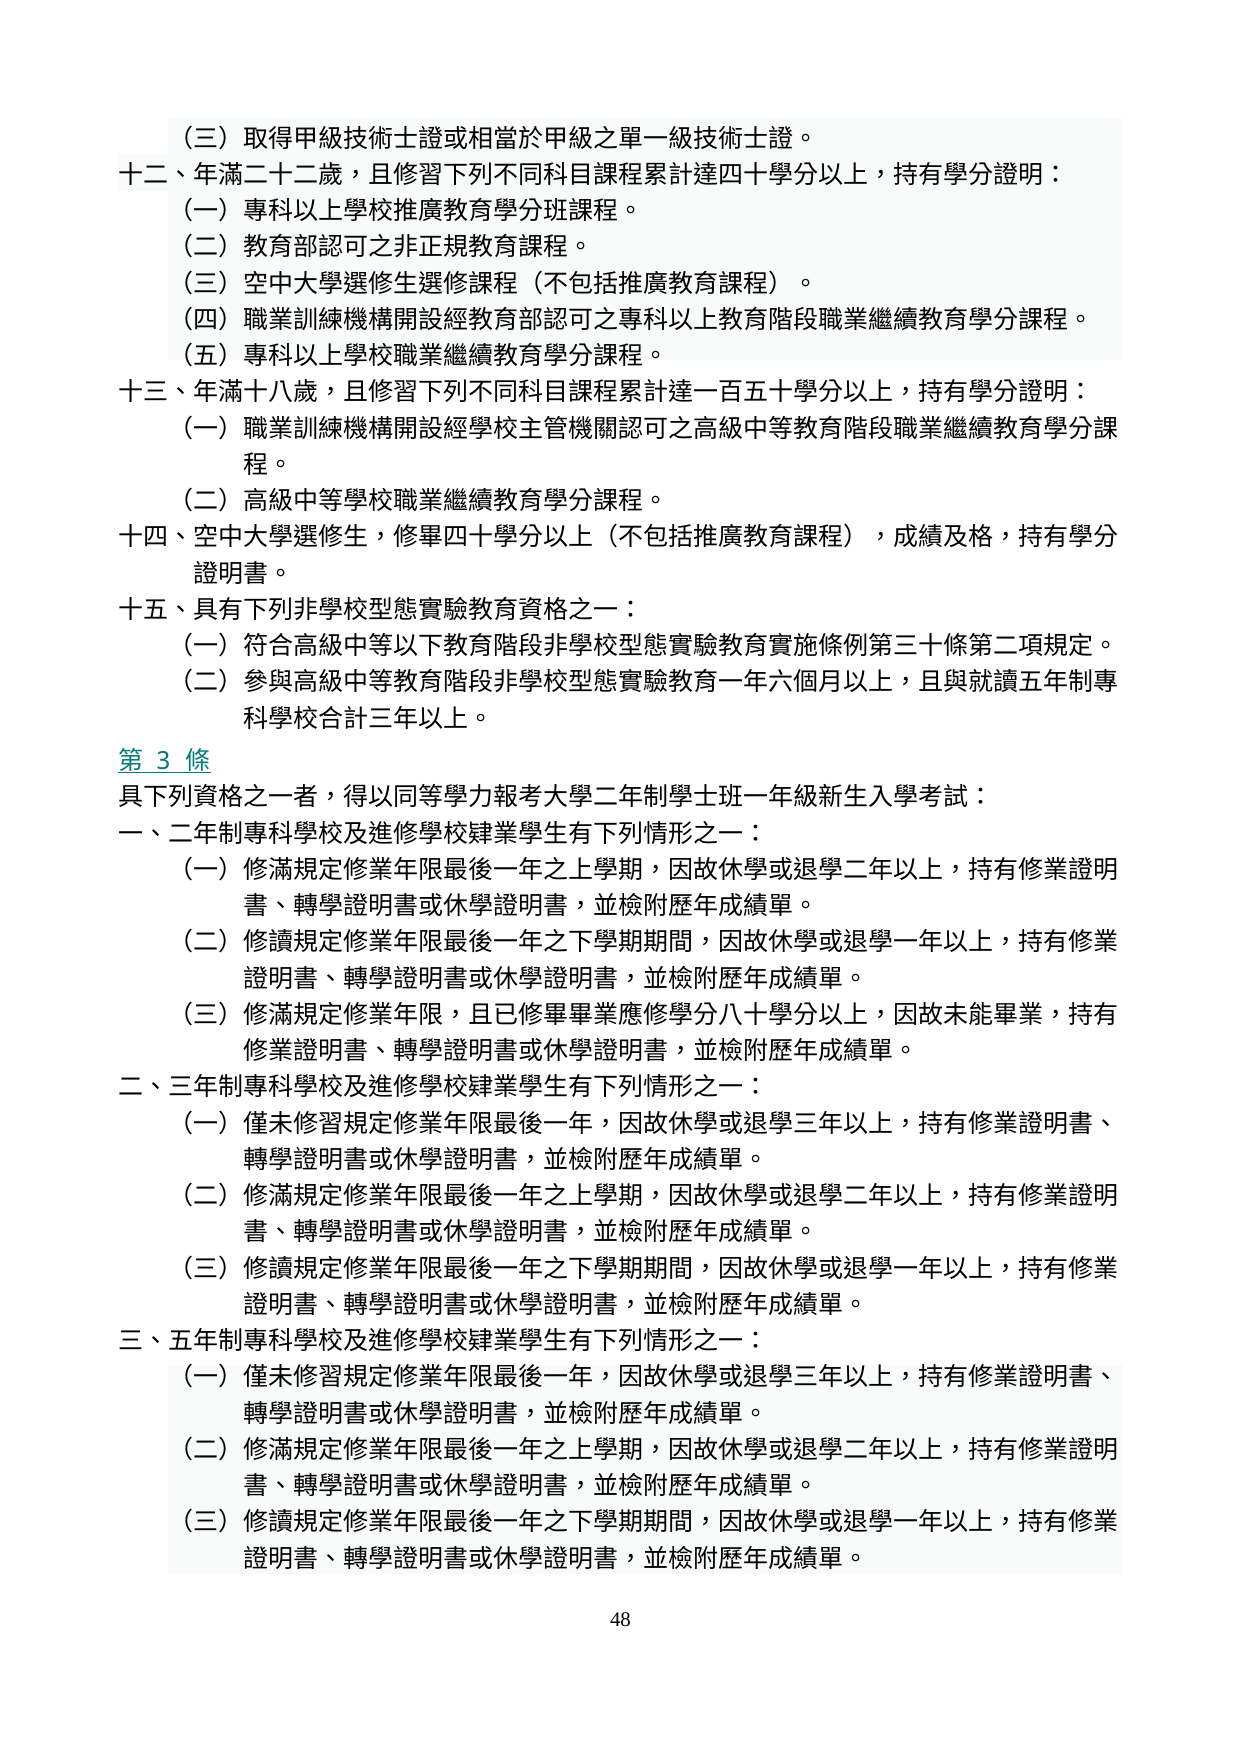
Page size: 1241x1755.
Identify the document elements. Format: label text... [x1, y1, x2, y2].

text （一）專科以上學校推廣教育學分班課程。 [168, 191, 1122, 227]
text （五）專科以上學校職業繼續教育學分課程。 [168, 336, 1122, 360]
text （三）修讀規定修業年限最後一年之下學期期間，因故休學或退學一年以上，持有修業證明書、轉學證明書或休學證明書，並檢附歷年成績單。 [168, 1502, 1122, 1574]
text （三）取得甲級技術士證或相當於甲級之單一級技術士證。 [168, 118, 1122, 154]
text 十二、年滿二十二歲，且修習下列不同科目課程累計達四十學分以上，持有學分證明： [118, 154, 1122, 191]
text （一）僅未修習規定修業年限最後一年，因故休學或退學三年以上，持有修業證明書、轉學證明書或休學證明書，並檢附歷年成績單。 [168, 1365, 1122, 1429]
text （四）職業訓練機構開設經教育部認可之專科以上教育階段職業繼續教育學分課程。 [168, 299, 1122, 336]
text （二）修滿規定修業年限最後一年之上學期，因故休學或退學二年以上，持有修業證明書、轉學證明書或休學證明書，並檢附歷年成績單。 [168, 1429, 1122, 1502]
text （二）教育部認可之非正規教育課程。 [168, 227, 1122, 263]
text （三）空中大學選修生選修課程（不包括推廣教育課程）。 [168, 263, 1122, 299]
